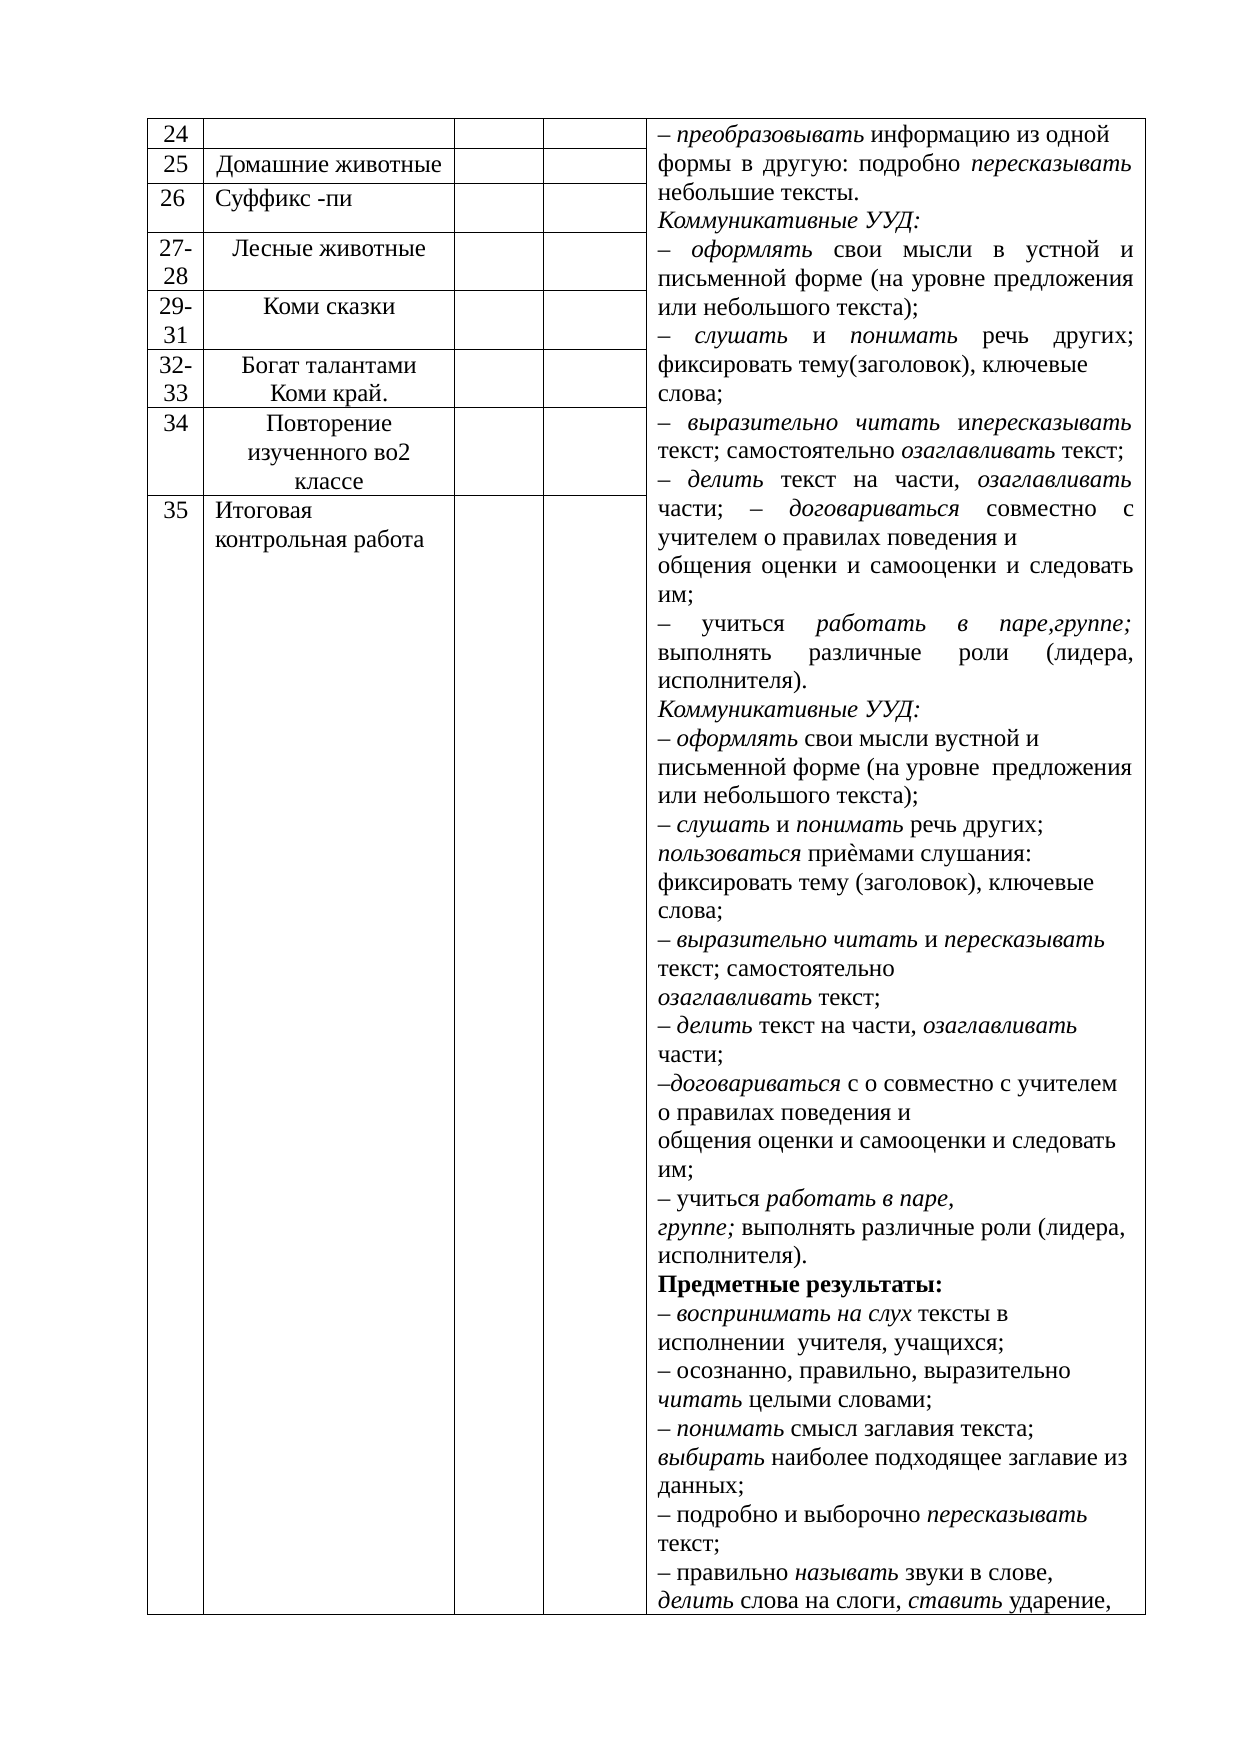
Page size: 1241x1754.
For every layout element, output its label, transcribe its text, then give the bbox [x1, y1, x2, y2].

table_cell Суффикс -пи [204, 184, 454, 232]
table_cell [455, 408, 543, 494]
table_cell [455, 184, 543, 232]
table_cell 25 [148, 149, 203, 182]
table_cell Повторение изученного во2 классе [204, 408, 454, 494]
table_cell 26 [148, 184, 203, 232]
table_cell 35 [148, 496, 203, 1614]
table_cell [544, 408, 646, 494]
table_cell [455, 291, 543, 349]
table_cell 27-28 [148, 233, 203, 290]
table_cell [455, 233, 543, 290]
table_cell – преобразовывать информацию из одной формы в другую: подробно пересказывать небольшие тексты. Коммуникативные УУД: – оформлять свои мысли в устной и письменной форме (на уровне предложения или небольшого текста); – слушать и понимать речь других; фиксировать тему(заголовок), ключевые слова; – выразительно читать ипересказывать текст; самостоятельно озаглавливать текст; – делить текст на части, озаглавливать части; – договариваться совместно с учителем о правилах поведения и общения оценки и самооценки и следовать им; – учиться работать в паре,группе; выполнять различные роли (лидера, исполнителя). Коммуникативные УУД: – оформлять свои мысли вустной и письменной форме (на уровне предложения или небольшого текста); – слушать и понимать речь других; пользоваться приѐмами слушания: фиксировать тему (заголовок), ключевые слова; – выразительно читать и пересказывать текст; самостоятельно озаглавливать текст; – делить текст на части, озаглавливать части; –договариваться с о совместно с учителем о правилах поведения и общения оценки и самооценки и следовать им; – учиться работать в паре, группе; выполнять различные роли (лидера, исполнителя). Предметные результаты: – воспринимать на слух тексты в исполнении учителя, учащихся; – осознанно, правильно, выразительно читать целыми словами; – понимать смысл заглавия текста; выбирать наиболее подходящее заглавие из данных; – подробно и выборочно пересказывать текст; – правильно называть звуки в слове, делить слова на слоги, ставить ударение, [647, 119, 1145, 1614]
table_cell [544, 350, 646, 407]
table_cell [544, 149, 646, 182]
table_cell [544, 496, 646, 1614]
table_cell Лесные животные [204, 233, 454, 290]
table_cell [544, 233, 646, 290]
table_cell 29-31 [148, 291, 203, 349]
table_cell Домашние животные [204, 149, 454, 182]
table_cell Коми сказки [204, 291, 454, 349]
table_cell [204, 119, 454, 148]
table_cell [455, 149, 543, 182]
table_cell 32-33 [148, 350, 203, 407]
table_cell [455, 496, 543, 1614]
table_cell 24 [148, 119, 203, 148]
table_cell Итоговая контрольная работа [204, 496, 454, 1614]
table_cell [455, 350, 543, 407]
table_cell 34 [148, 408, 203, 494]
table_cell Богат талантами Коми край. [204, 350, 454, 407]
table_cell [544, 184, 646, 232]
table_cell [544, 119, 646, 148]
table_cell [544, 291, 646, 349]
table_cell [455, 119, 543, 148]
